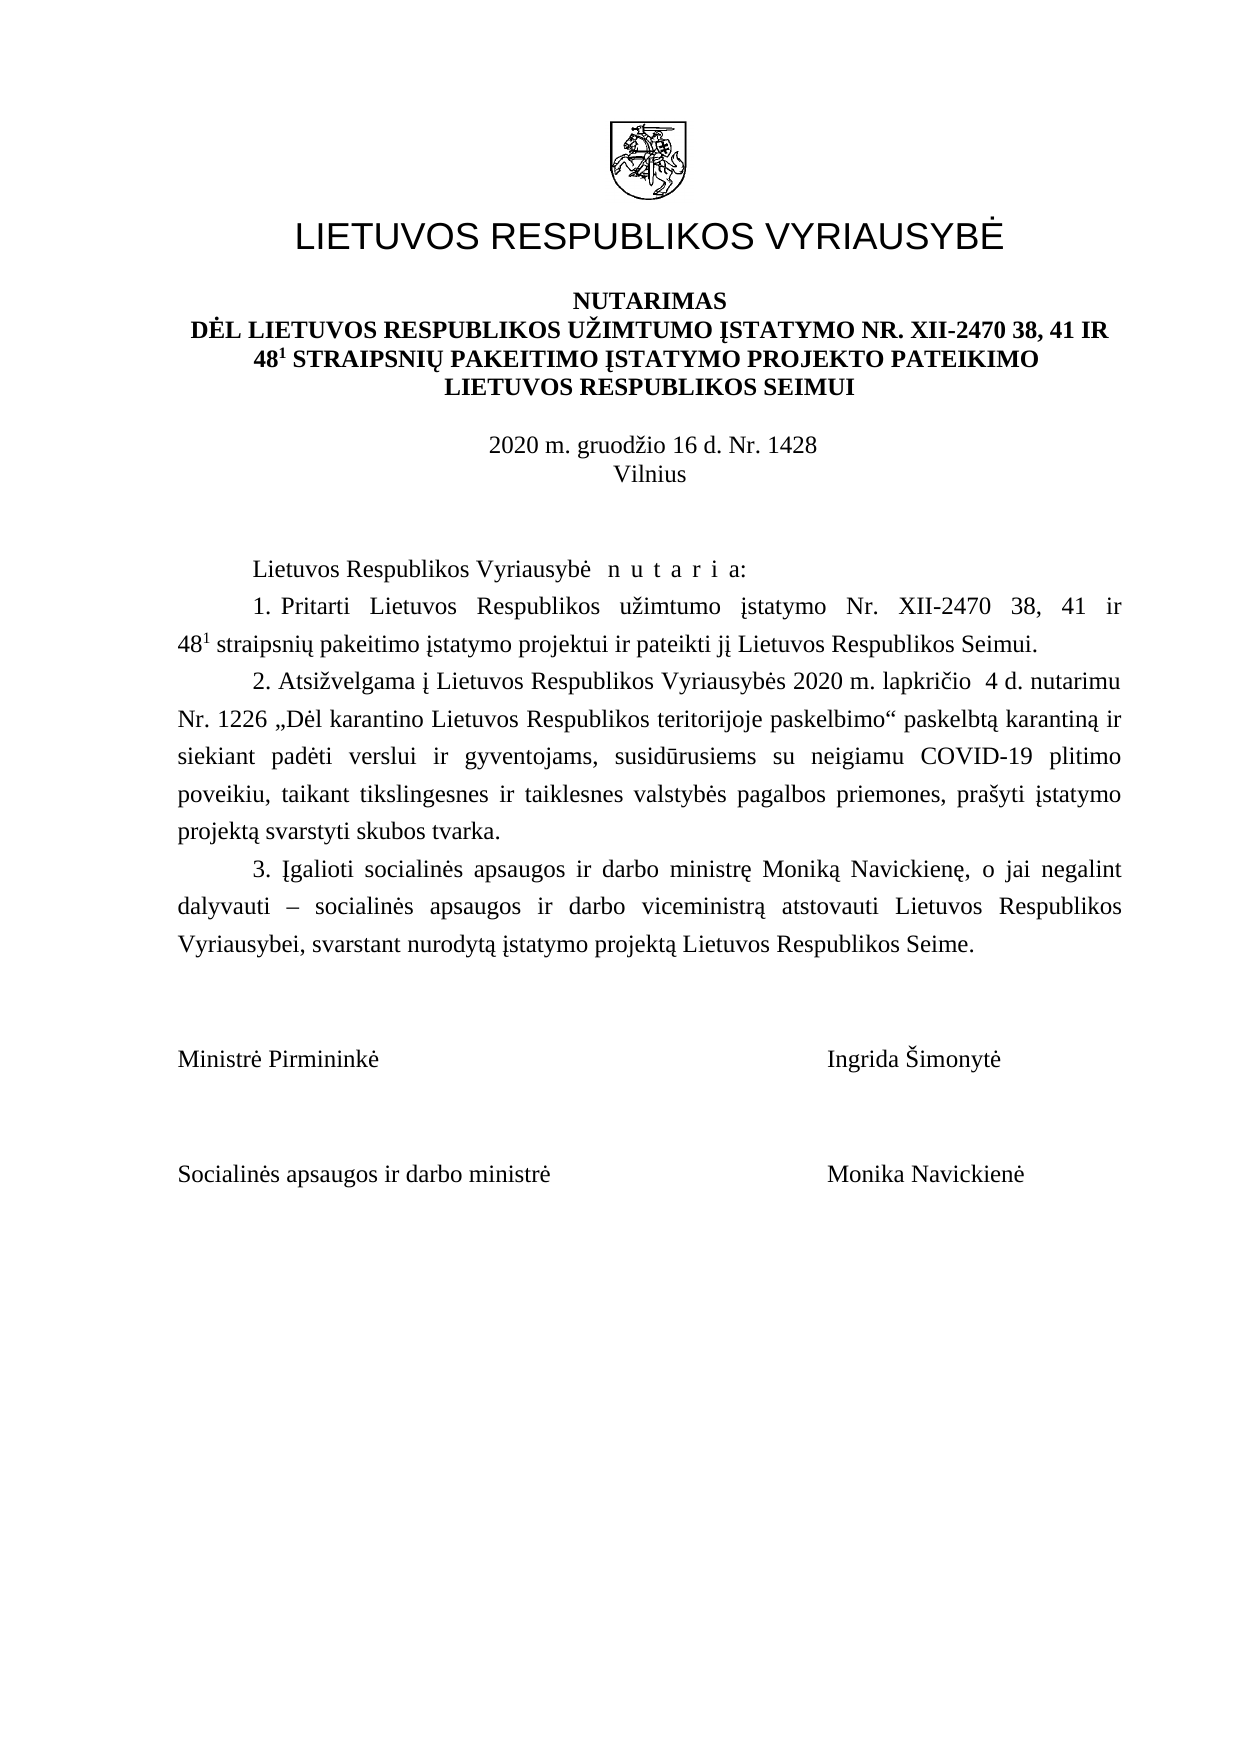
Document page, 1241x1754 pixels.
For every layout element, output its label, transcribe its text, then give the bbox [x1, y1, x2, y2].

text Ministrė Pirmininkė Ingrida Šimonytė [177, 1044, 1122, 1072]
text 1. Pritarti Lietuvos Respublikos užimtumo įstatymo Nr. XII-2470 38, 41 ir 481 straipsnių pakeitimo įstatymo projektui ir pateikti jį Lietuvos Respublikos Seimui. [177, 582, 1122, 657]
text Lietuvos Respublikos Vyriausybė [177, 214, 1122, 257]
text nutarimas [177, 286, 1122, 315]
text Vilnius [177, 459, 1122, 487]
text DĖL LIETUVOS RESPUBLIKOS UŽIMTUMO ĮSTATYMO NR. XII-2470 38, 41 IR 481 STRAIPSNIŲ PAKEITIMO ĮSTATYMO PROJEKTO PATEIKIMO [177, 315, 1122, 372]
text LIETUVOS RESPUBLIKOS SEIMUI [177, 372, 1122, 401]
text 3. Įgalioti socialinės apsaugos ir darbo ministrę Moniką Navickienę, o jai negalint dalyvauti – socialinės apsaugos ir darbo viceministrą atstovauti Lietuvos Respublikos Vyriausybei, svarstant nurodytą įstatymo projektą Lietuvos Respublikos Seime. [177, 845, 1122, 957]
text Socialinės apsaugos ir darbo ministrė Monika Navickienė [177, 1159, 1122, 1187]
text 2020 m. gruodžio 16 d. Nr. 1428 [177, 430, 1122, 459]
text Lietuvos Respublikos Vyriausybė nutaria: [177, 545, 1122, 582]
text 2. Atsižvelgama į Lietuvos Respublikos Vyriausybės 2020 m. lapkričio 4 d. nutarimu Nr. 1226 „Dėl karantino Lietuvos Respublikos teritorijoje paskelbimo“ paskelbtą karantiną ir siekiant padėti verslui ir gyventojams, susidūrusiems su neigiamu COVID-19 plitimo poveikiu, taikant tikslingesnes ir taiklesnes valstybės pagalbos priemones, prašyti įstatymo projektą svarstyti skubos tvarka. [177, 657, 1122, 845]
